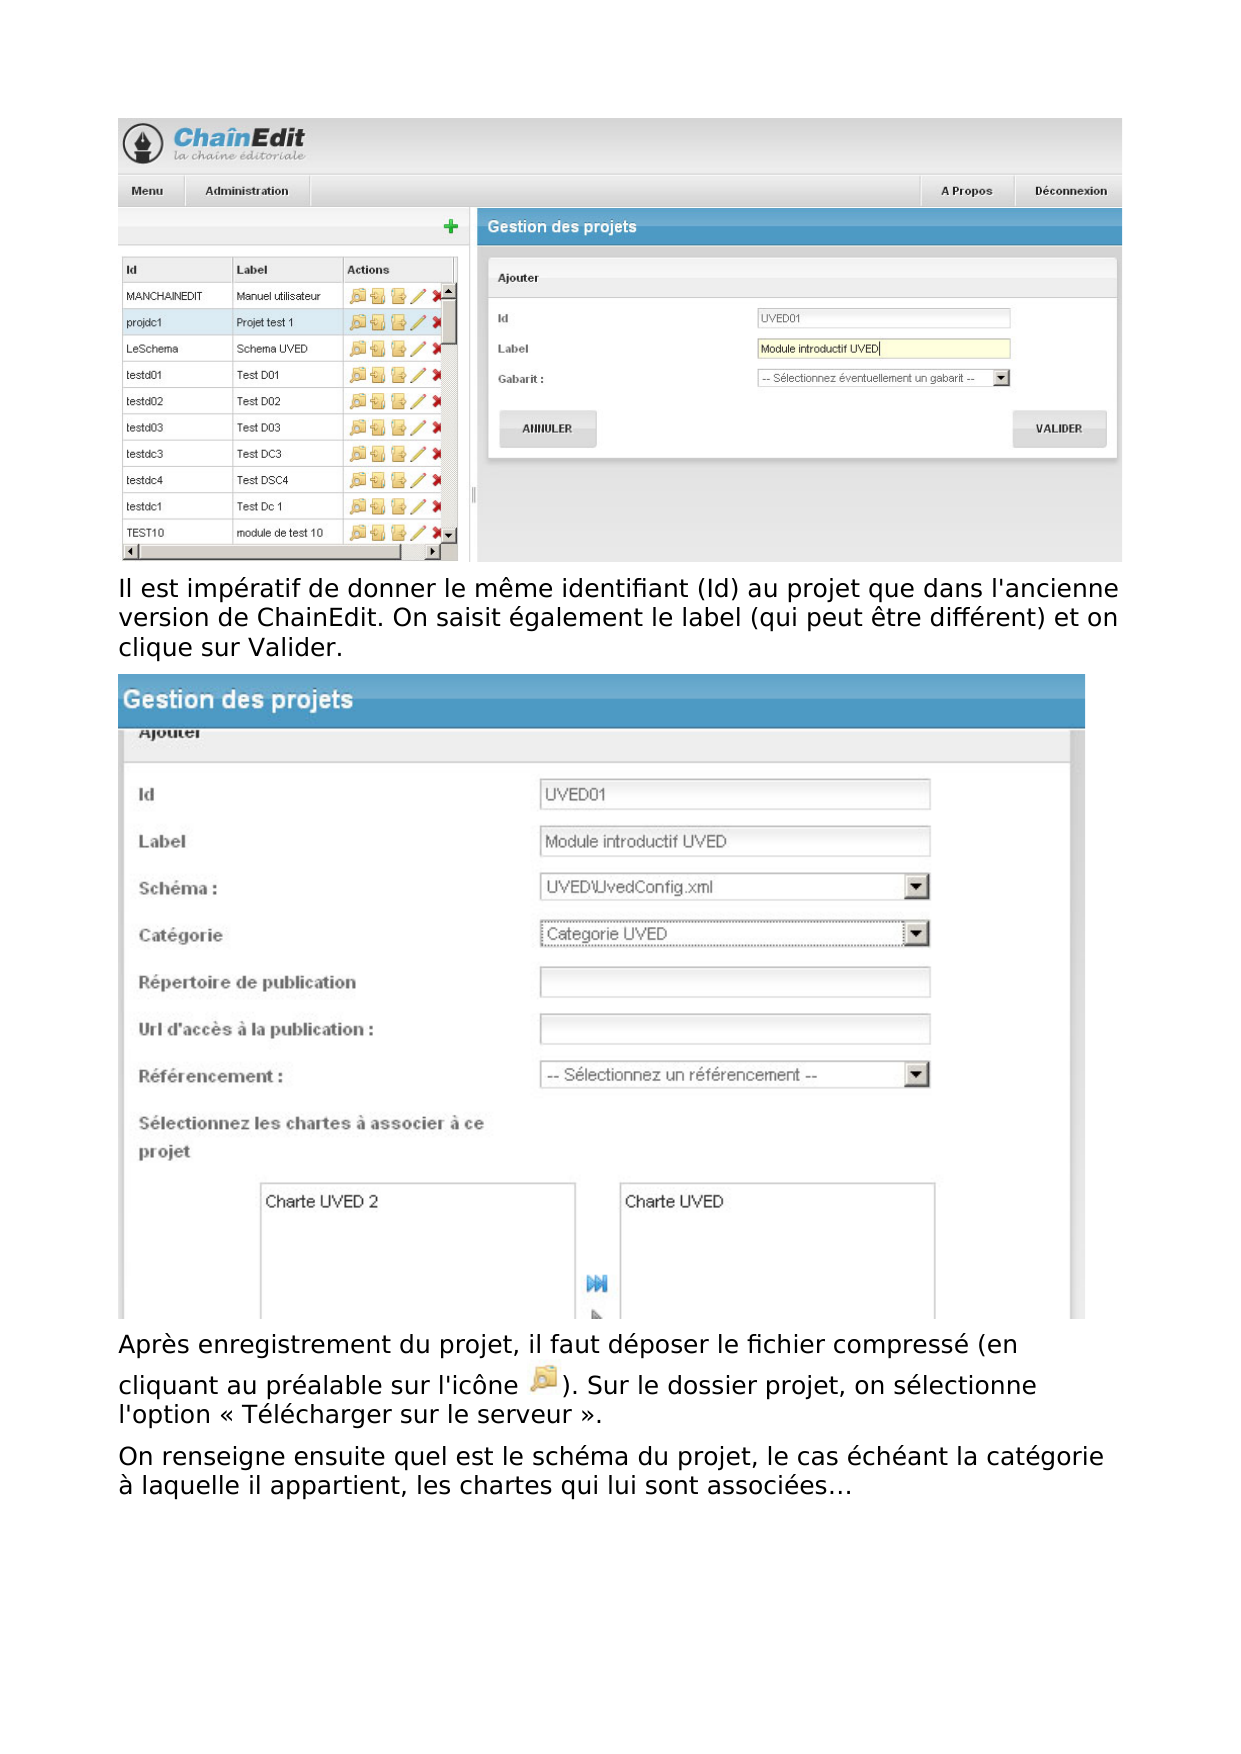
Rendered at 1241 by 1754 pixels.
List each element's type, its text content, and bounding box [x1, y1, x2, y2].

picture [118, 674, 1086, 1319]
text Après enregistrement du projet, il faut déposer le fichier compressé (en cliquant au préalable sur l'icône ). Sur le dossier projet, on sélectionne l'option « Télécharger sur le serveur ». [118, 1331, 1122, 1429]
picture [118, 118, 1123, 562]
text On renseigne ensuite quel est le schéma du projet, le cas échéant la catégorie à laquelle il appartient, les chartes qui lui sont associées… [118, 1442, 1122, 1500]
picture [526, 1359, 562, 1395]
text Il est impératif de donner le même identifiant (Id) au projet que dans l'ancienne version de ChainEdit. On saisit également le label (qui peut être différent) et on clique sur Valider. [118, 574, 1122, 662]
